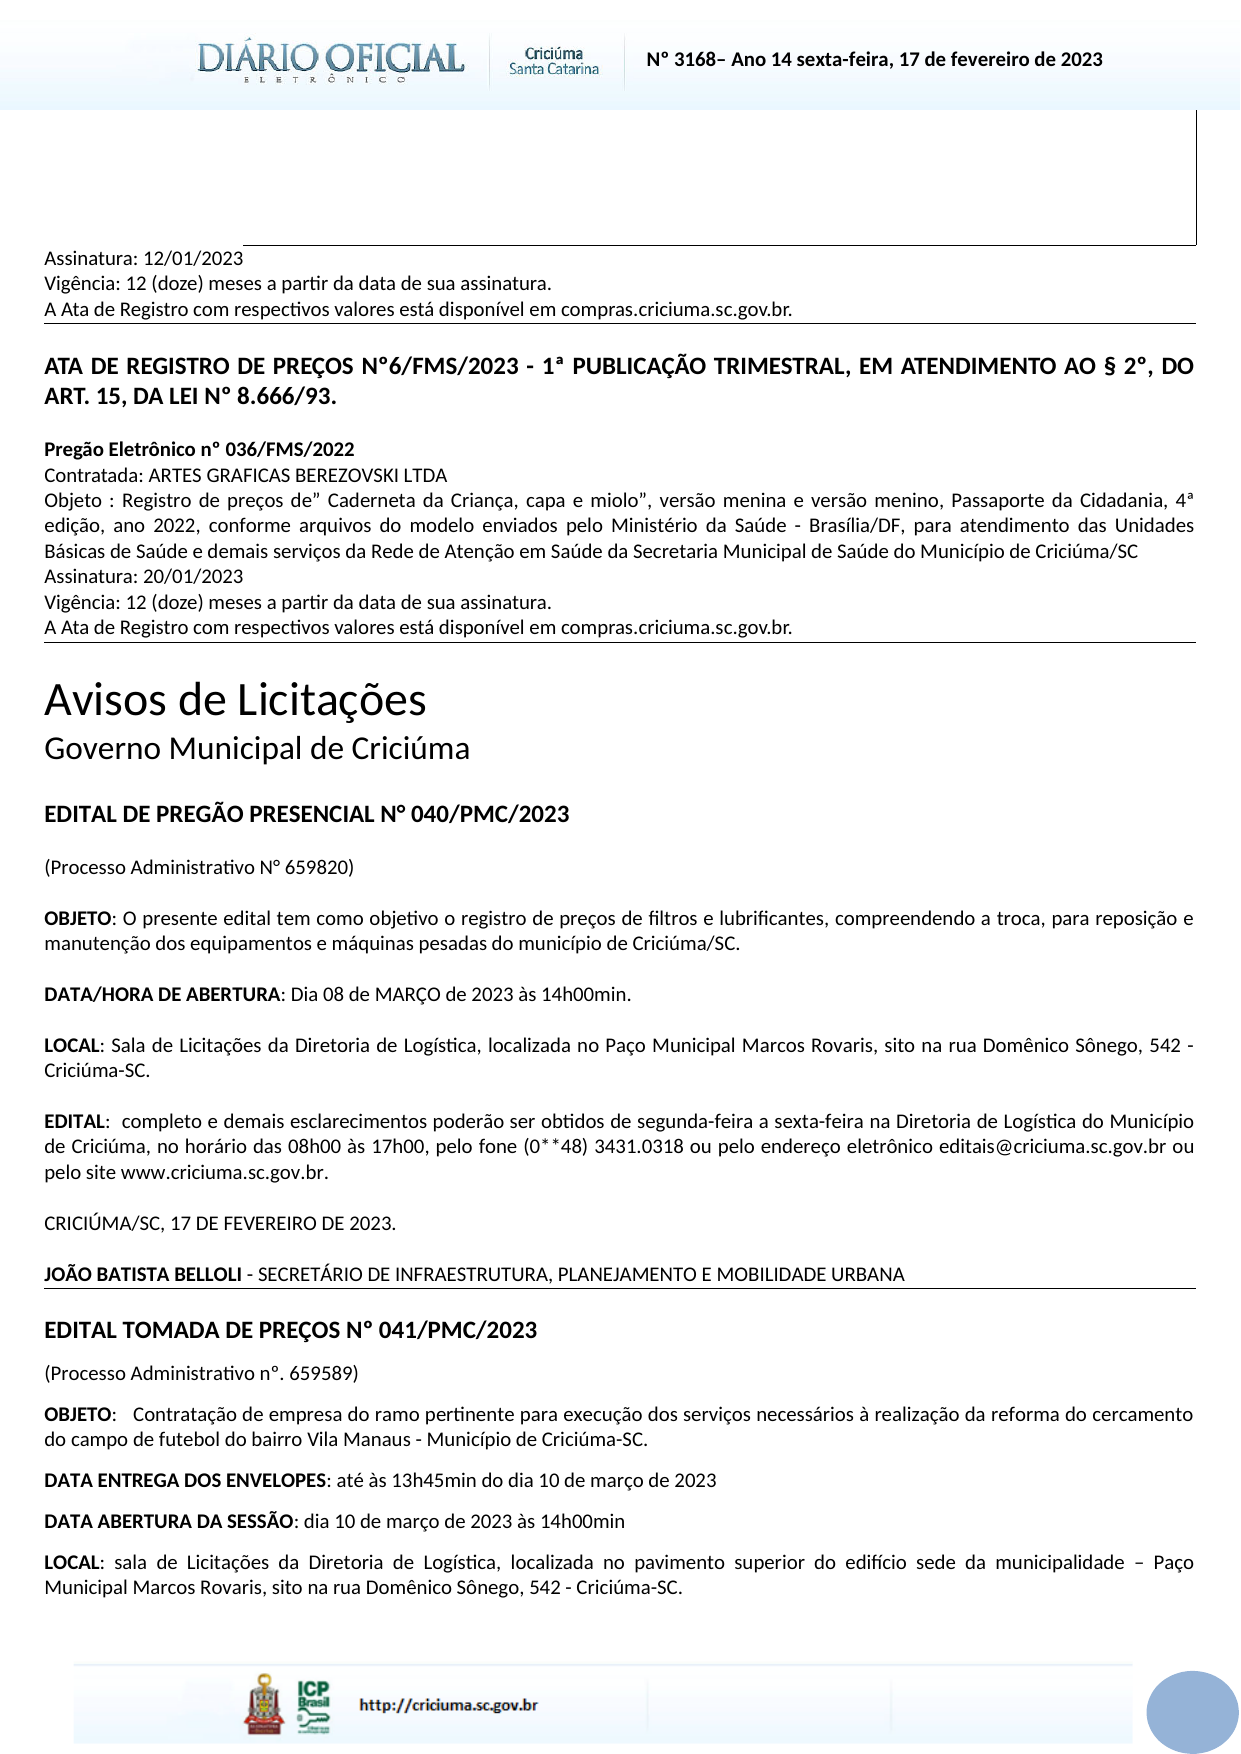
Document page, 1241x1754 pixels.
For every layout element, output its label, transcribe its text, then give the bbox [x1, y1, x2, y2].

text EDITAL DE PREGÃO PRESENCIAL N° 040/PMC/2023 [44, 798, 1196, 829]
text DATA/HORA DE ABERTURA: Dia 08 de MARÇO de 2023 às 14h00min. [44, 981, 1196, 1007]
text DATA ABERTURA DA SESSÃO: dia 10 de março de 2023 às 14h00min [44, 1508, 1196, 1533]
text Pregão Eletrônico nº 036/FMS/2022 [44, 436, 1196, 462]
text LOCAL: Sala de Licitações da Diretoria de Logística, localizada no Paço Municipal Marcos Rovaris, sito na rua Domênico Sônego, 542 - Criciúma-SC. [44, 1032, 1196, 1083]
text Contratada: ARTES GRAFICAS BEREZOVSKI LTDA [44, 462, 1196, 487]
text (Processo Administrativo nº. 659589) [44, 1361, 1196, 1386]
text JOÃO BATISTA BELLOLI - SECRETÁRIO DE INFRAESTRUTURA, PLANEJAMENTO E MOBILIDADE URBANA [44, 1261, 1196, 1288]
text (Processo Administrativo N° 659820) [44, 854, 1196, 879]
text Governo Municipal de Criciúma [44, 727, 1196, 768]
text LOCAL: sala de Licitações da Diretoria de Logística, localizada no pavimento superior do edifício sede da municipalidade – Paço Municipal Marcos Rovaris, sito na rua Domênico Sônego, 542 - Criciúma-SC. [44, 1549, 1196, 1600]
text Vigência: 12 (doze) meses a partir da data de sua assinatura. [44, 589, 1196, 614]
text EDITAL TOMADA DE PREÇOS Nº 041/PMC/2023 [44, 1315, 1196, 1345]
text OBJETO: O presente edital tem como objetivo o registro de preços de filtros e lubrificantes, compreendendo a troca, para reposição e manutenção dos equipamentos e máquinas pesadas do município de Criciúma/SC. [44, 905, 1196, 956]
text Assinatura: 12/01/2023 [44, 245, 1196, 271]
text DATA ENTREGA DOS ENVELOPES: até às 13h45min do dia 10 de março de 2023 [44, 1467, 1196, 1493]
text ATA DE REGISTRO DE PREÇOS Nº6/FMS/2023 - 1ª PUBLICAÇÃO TRIMESTRAL, EM ATENDIMENTO AO § 2º, DO ART. 15, DA LEI Nº 8.666/93. [44, 350, 1196, 411]
text A Ata de Registro com respectivos valores está disponível em compras.criciuma.sc.gov.br. [44, 614, 1196, 642]
text OBJETO: Contratação de empresa do ramo pertinente para execução dos serviços necessários à realização da reforma do cercamento do campo de futebol do bairro Vila Manaus - Município de Criciúma-SC. [44, 1401, 1196, 1452]
text EDITAL: completo e demais esclarecimentos poderão ser obtidos de segunda-feira a sexta-feira na Diretoria de Logística do Município de Criciúma, no horário das 08h00 às 17h00, pelo fone (0**48) 3431.0318 ou pelo endereço eletrônico editais@criciuma.sc.gov.br ou pelo site www.criciuma.sc.gov.br. [44, 1108, 1196, 1184]
text Assinatura: 20/01/2023 [44, 563, 1196, 589]
text A Ata de Registro com respectivos valores está disponível em compras.criciuma.sc.gov.br. [44, 296, 1196, 323]
text Vigência: 12 (doze) meses a partir da data de sua assinatura. [44, 271, 1196, 296]
text Objeto : Registro de preços de” Caderneta da Criança, capa e miolo”, versão menina e versão menino, Passaporte da Cidadania, 4ª edição, ano 2022, conforme arquivos do modelo enviados pelo Ministério da Saúde - Brasília/DF, para atendimento das Unidades Básicas de Saúde e demais serviços da Rede de Atenção em Saúde da Secretaria Municipal de Saúde do Município de Criciúma/SC [44, 487, 1196, 563]
text Avisos de Licitações [44, 668, 1196, 727]
text CRICIÚMA/SC, 17 DE FEVEREIRO DE 2023. [44, 1210, 1196, 1235]
